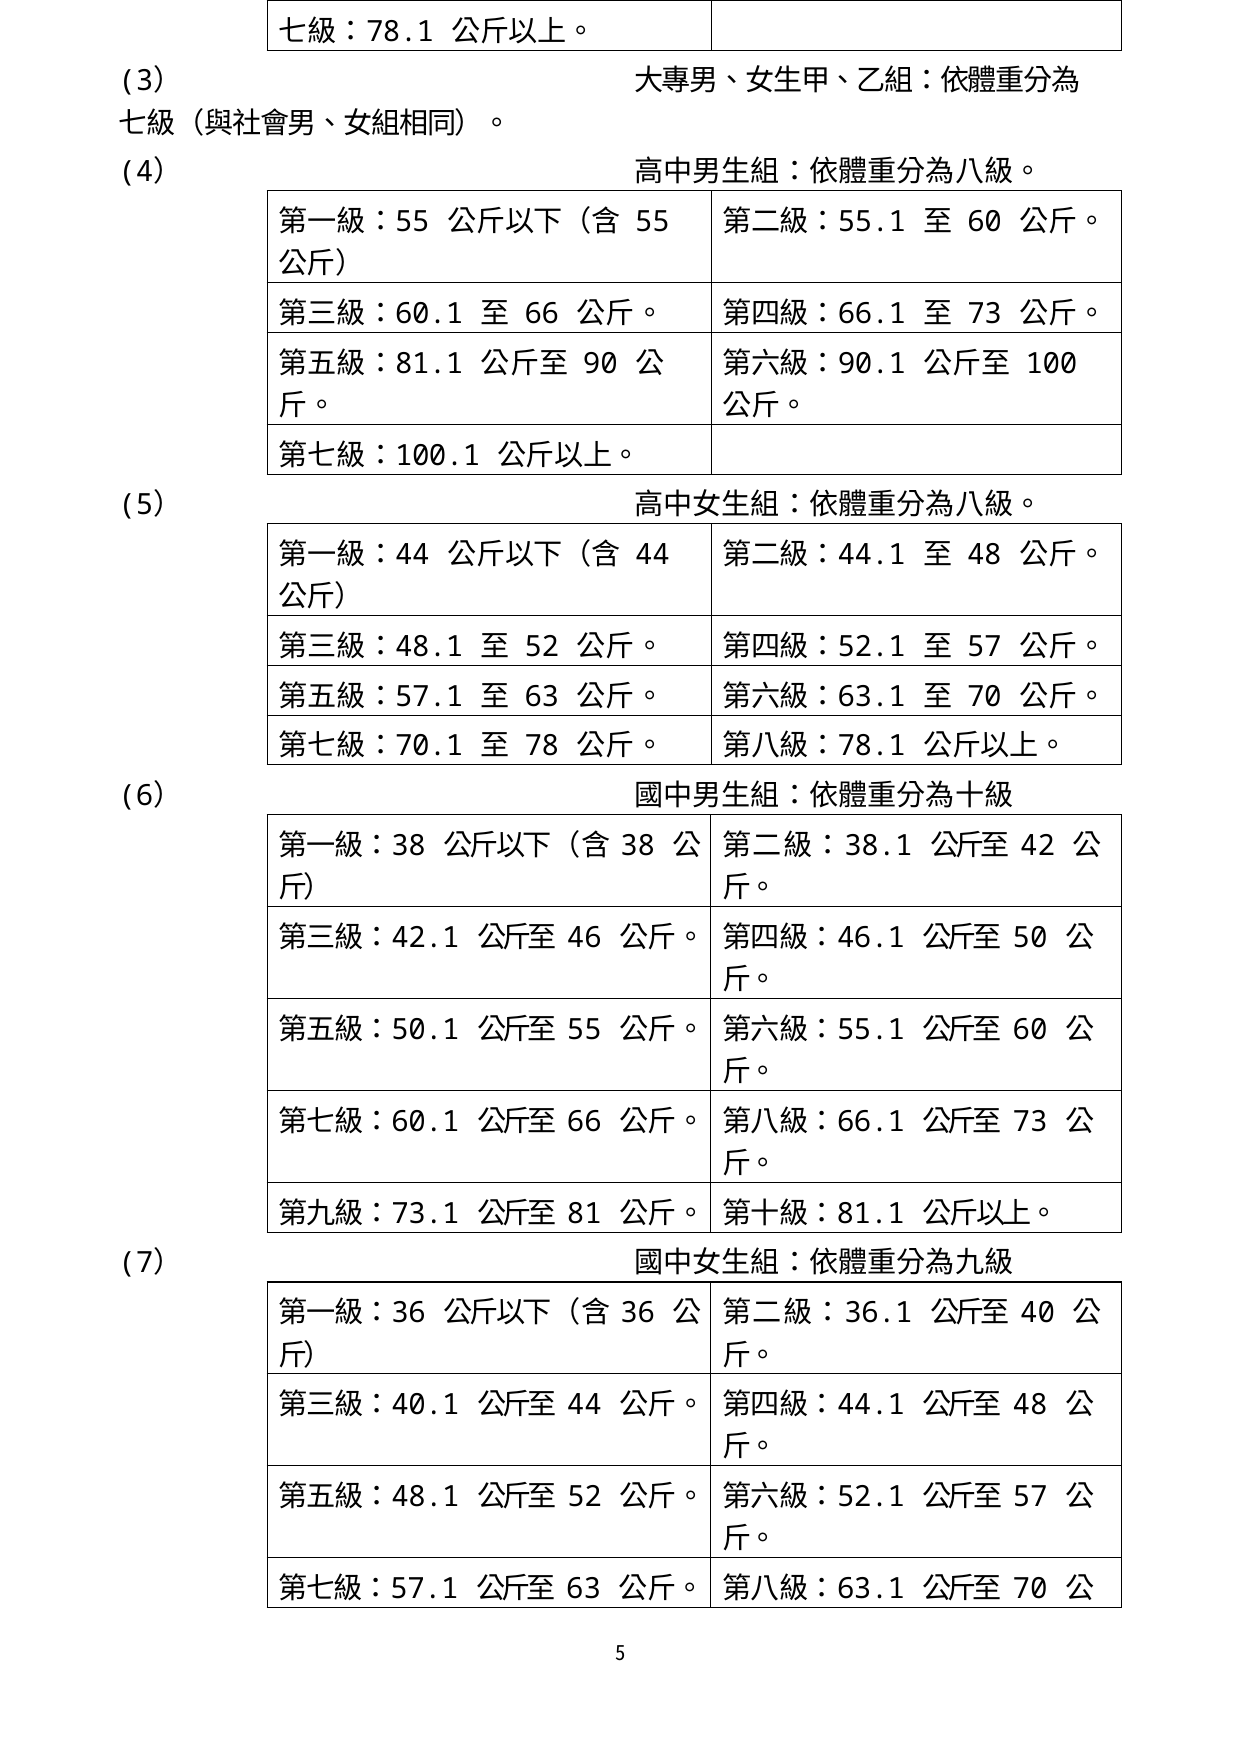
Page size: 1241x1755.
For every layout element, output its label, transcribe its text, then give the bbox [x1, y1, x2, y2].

table_header 第一級：36 公斤以下（含 36 公斤） [268, 1283, 710, 1373]
table_cell 第三級：40.1 公斤至 44 公斤。 [268, 1374, 710, 1465]
list 高中男生組：依體重分為八級。 [118, 148, 1099, 190]
table_cell 第八級：66.1 公斤至 73 公斤。 [711, 1091, 1121, 1182]
table_header 第二級：44.1 至 48 公斤。 [712, 524, 1121, 615]
table_cell 第四級：46.1 公斤至 50 公斤。 [711, 907, 1121, 998]
table_cell 第六級：52.1 公斤至 57 公斤。 [711, 1466, 1121, 1557]
table_header 第二級：55.1 至 60 公斤。 [712, 191, 1121, 282]
table_cell 第三級：42.1 公斤至 46 公斤。 [268, 907, 710, 998]
table_header 第二級：38.1 公斤至 42 公斤。 [711, 815, 1121, 906]
table_cell 第九級：73.1 公斤至 81 公斤。 [268, 1183, 710, 1232]
table_header 第一級：44 公斤以下（含 44 公斤） [268, 524, 711, 615]
table_cell 第三級：60.1 至 66 公斤。 [268, 283, 711, 332]
table_header 第一級：38 公斤以下（含 38 公斤） [268, 815, 710, 906]
table_cell 第六級：55.1 公斤至 60 公斤。 [711, 999, 1121, 1090]
table_cell [712, 1, 1121, 50]
table_header 第一級：55 公斤以下（含 55 公斤） [268, 191, 711, 282]
list 大專男、女生甲、乙組：依體重分為七級（與社會男、女組相同）。 [118, 57, 1099, 142]
table_cell 第七級：100.1 公斤以上。 [268, 425, 711, 474]
table_cell 第三級：48.1 至 52 公斤。 [268, 616, 711, 665]
table_cell 第五級：48.1 公斤至 52 公斤。 [268, 1466, 710, 1557]
table_cell 第八級：63.1 公斤至 70 公 [711, 1558, 1121, 1607]
table_cell [712, 425, 1121, 474]
table_cell 第七級：60.1 公斤至 66 公斤。 [268, 1091, 710, 1182]
list 國中女生組：依體重分為九級 [118, 1239, 1099, 1281]
table_cell 第六級：90.1 公斤至 100 公斤。 [712, 333, 1121, 424]
table_header 第二級：36.1 公斤至 40 公斤。 [711, 1283, 1121, 1373]
table_cell 第四級：52.1 至 57 公斤。 [712, 616, 1121, 665]
table_cell 第五級：81.1 公斤至 90 公斤。 [268, 333, 711, 424]
table_cell 第四級：44.1 公斤至 48 公斤。 [711, 1374, 1121, 1465]
list 高中女生組：依體重分為八級。 [118, 481, 1099, 523]
table_cell 第五級：57.1 至 63 公斤。 [268, 666, 711, 715]
table_cell 第六級：63.1 至 70 公斤。 [712, 666, 1121, 715]
table_cell 第七級：70.1 至 78 公斤。 [268, 716, 711, 764]
table_cell 第七級：57.1 公斤至 63 公斤。 [268, 1558, 710, 1607]
list 國中男生組：依體重分為十級 [118, 772, 1099, 814]
table_cell 第四級：66.1 至 73 公斤。 [712, 283, 1121, 332]
table_cell 七級：78.1 公斤以上。 [268, 1, 711, 50]
table_cell 第十級：81.1 公斤以上。 [711, 1183, 1121, 1232]
table_cell 第八級：78.1 公斤以上。 [712, 716, 1121, 764]
table_cell 第五級：50.1 公斤至 55 公斤。 [268, 999, 710, 1090]
